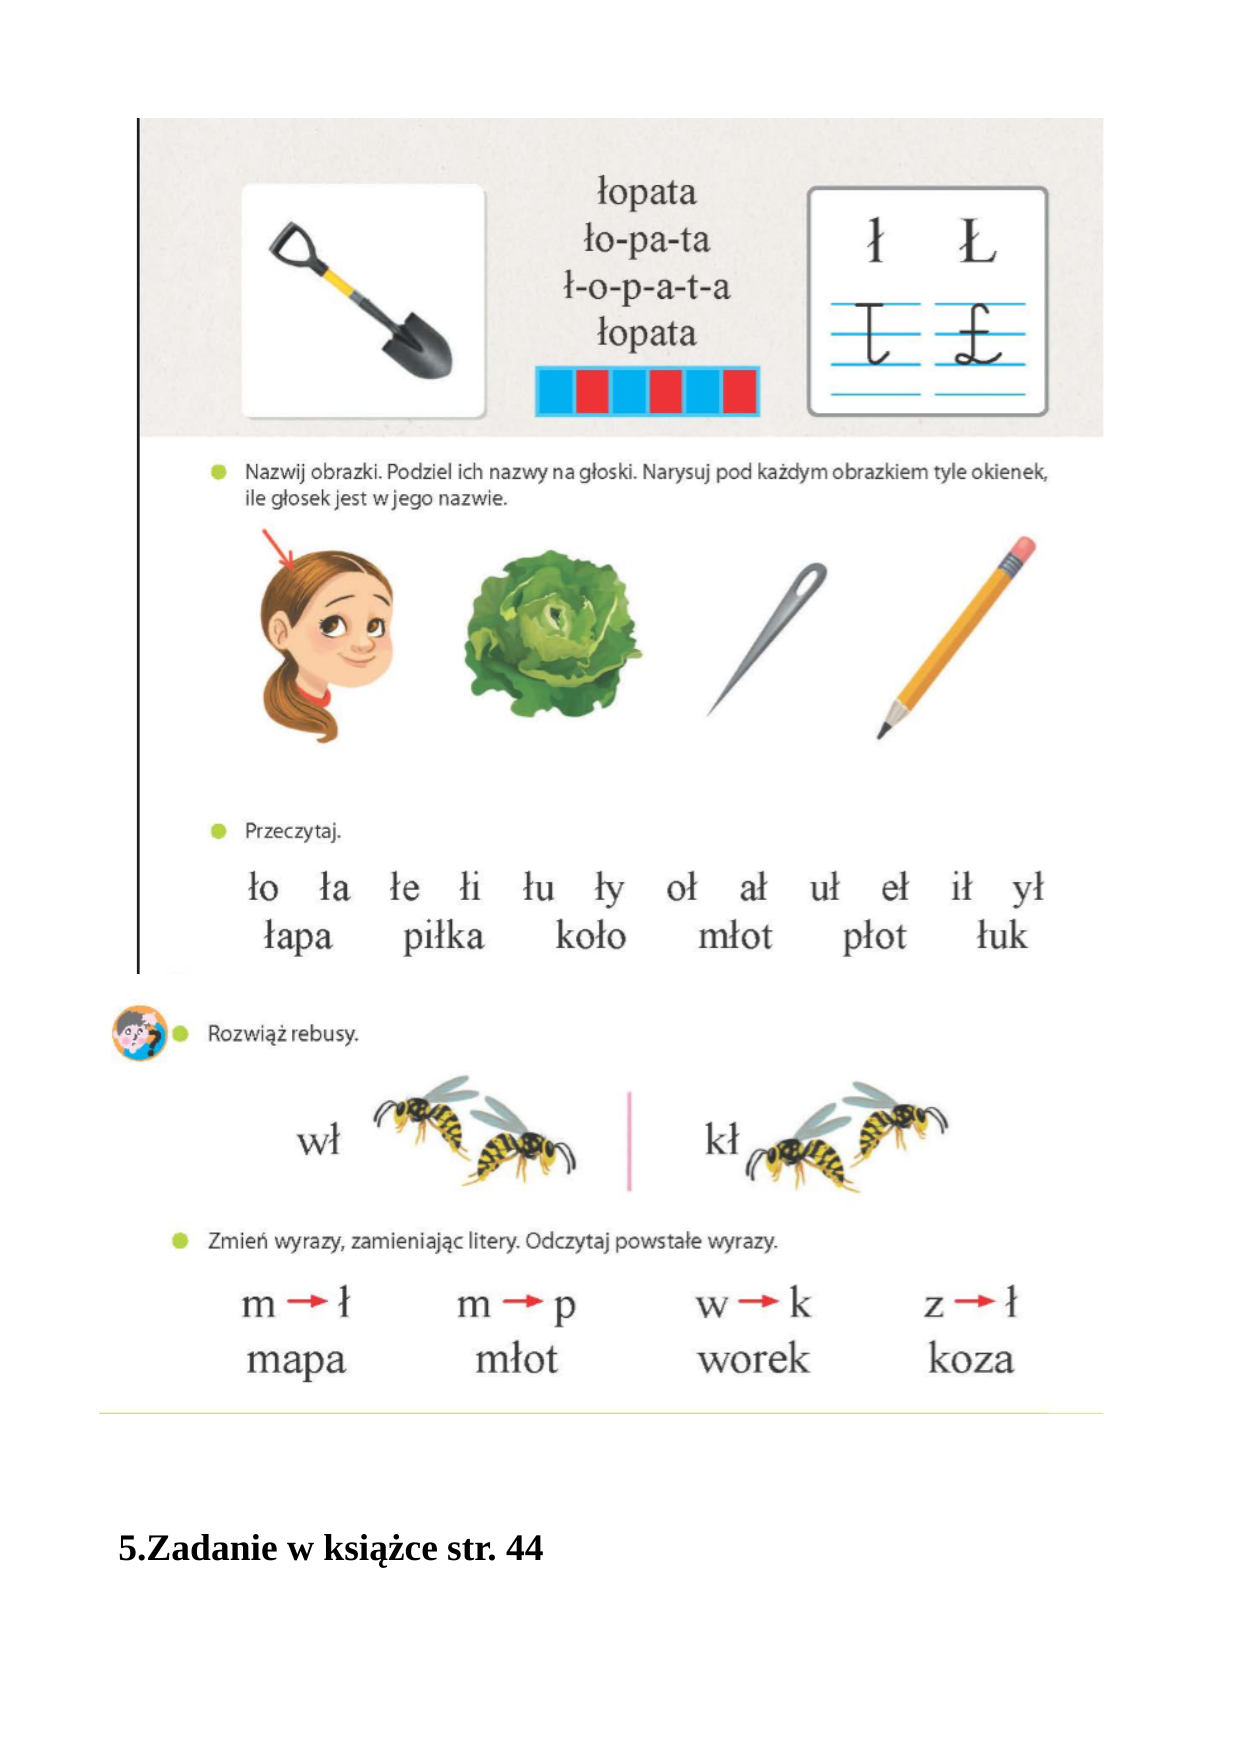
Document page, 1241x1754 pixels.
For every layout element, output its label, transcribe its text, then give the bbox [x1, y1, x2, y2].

text 5.Zadanie w książce str. 44 [118, 1525, 1122, 1568]
